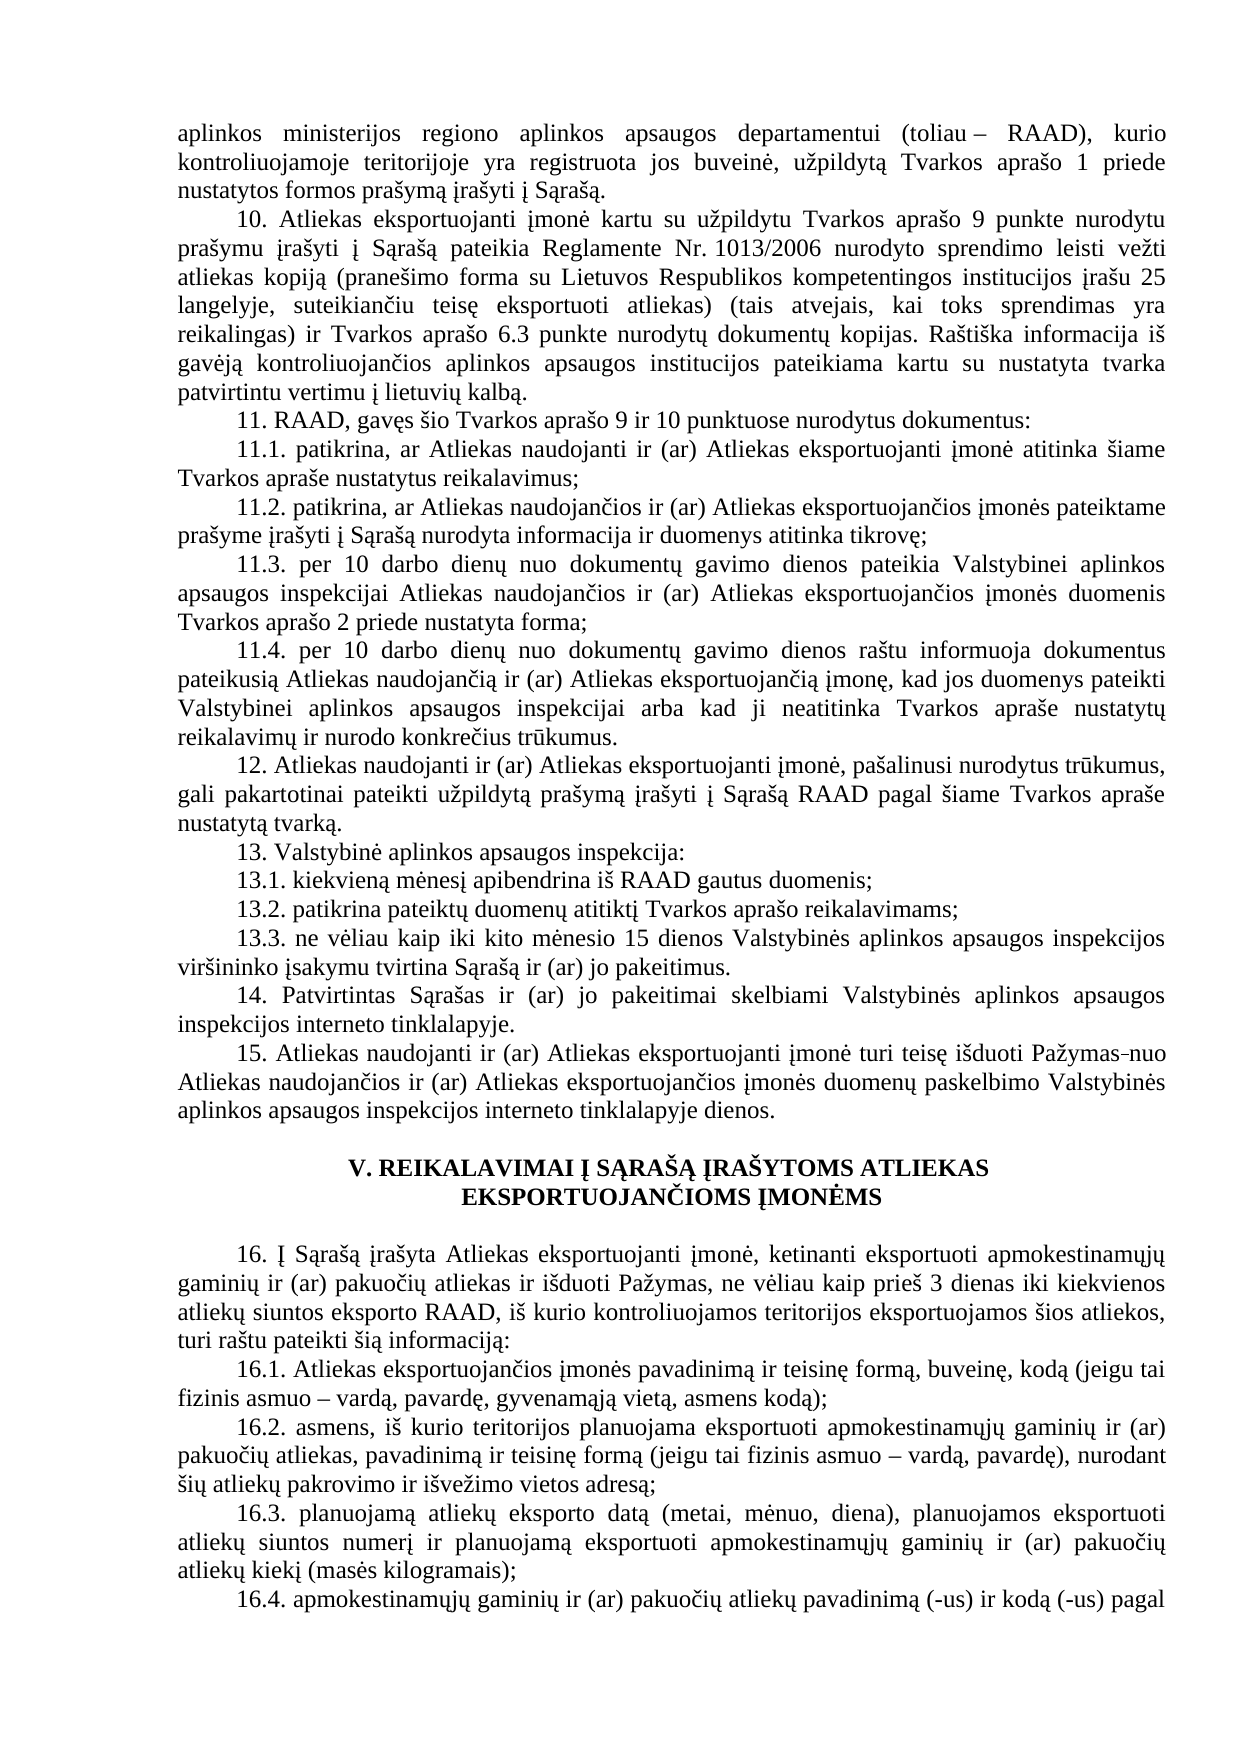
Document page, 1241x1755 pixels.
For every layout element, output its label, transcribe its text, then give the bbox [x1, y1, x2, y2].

text 13.3. ne vėliau kaip iki kito mėnesio 15 dienos Valstybinės aplinkos apsaugos inspekcijos viršininko įsakymu tvirtina Sąrašą ir (ar) jo pakeitimus. [177, 923, 1166, 981]
text V. REIKALAVIMAI Į SĄRAŠĄ ĮRAŠYTOMS ATLIEKAS [177, 1153, 1166, 1182]
text 13.1. kiekvieną mėnesį apibendrina iš RAAD gautus duomenis; [177, 866, 1166, 894]
text 11.2. patikrina, ar Atliekas naudojančios ir (ar) Atliekas eksportuojančios įmonės pateiktame prašyme įrašyti į Sąrašą nurodyta informacija ir duomenys atitinka tikrovę; [177, 492, 1166, 549]
text 16.1. Atliekas eksportuojančios įmonės pavadinimą ir teisinę formą, buveinę, kodą (jeigu tai fizinis asmuo – vardą, pavardę, gyvenamąją vietą, asmens kodą); [177, 1354, 1166, 1412]
text 14. Patvirtintas Sąrašas ir (ar) jo pakeitimai skelbiami Valstybinės aplinkos apsaugos inspekcijos interneto tinklalapyje. [177, 981, 1166, 1038]
text 16. Į Sąrašą įrašyta Atliekas eksportuojanti įmonė, ketinanti eksportuoti apmokestinamųjų gaminių ir (ar) pakuočių atliekas ir išduoti Pažymas, ne vėliau kaip prieš 3 dienas iki kiekvienos atliekų siuntos eksporto RAAD, iš kurio kontroliuojamos teritorijos eksportuojamos šios atliekos, turi raštu pateikti šią informaciją: [177, 1239, 1166, 1354]
text 13. Valstybinė aplinkos apsaugos inspekcija: [177, 837, 1166, 866]
text EKSPORTUOJANČIOMS ĮMONĖMS [177, 1182, 1166, 1211]
text 11.4. per 10 darbo dienų nuo dokumentų gavimo dienos raštu informuoja dokumentus pateikusią Atliekas naudojančią ir (ar) Atliekas eksportuojančią įmonę, kad jos duomenys pateikti Valstybinei aplinkos apsaugos inspekcijai arba kad ji neatitinka Tvarkos apraše nustatytų reikalavimų ir nurodo konkrečius trūkumus. [177, 636, 1166, 751]
text 11. RAAD, gavęs šio Tvarkos aprašo 9 ir 10 punktuose nurodytus dokumentus: [177, 406, 1166, 434]
text 12. Atliekas naudojanti ir (ar) Atliekas eksportuojanti įmonė, pašalinusi nurodytus trūkumus, gali pakartotinai pateikti užpildytą prašymą įrašyti į Sąrašą RAAD pagal šiame Tvarkos apraše nustatytą tvarką. [177, 751, 1166, 837]
text 10. Atliekas eksportuojanti įmonė kartu su užpildytu Tvarkos aprašo 9 punkte nurodytu prašymu įrašyti į Sąrašą pateikia Reglamente Nr. 1013/2006 nurodyto sprendimo leisti vežti atliekas kopiją (pranešimo forma su Lietuvos Respublikos kompetentingos institucijos įrašu 25 langelyje, suteikiančiu teisę eksportuoti atliekas) (tais atvejais, kai toks sprendimas yra reikalingas) ir Tvarkos aprašo 6.3 punkte nurodytų dokumentų kopijas. Raštiška informacija iš gavėją kontroliuojančios aplinkos apsaugos institucijos pateikiama kartu su nustatyta tvarka patvirtintu vertimu į lietuvių kalbą. [177, 204, 1166, 406]
text 11.1. patikrina, ar Atliekas naudojanti ir (ar) Atliekas eksportuojanti įmonė atitinka šiame Tvarkos apraše nustatytus reikalavimus; [177, 434, 1166, 492]
text aplinkos ministerijos regiono aplinkos apsaugos departamentui (toliau – RAAD), kurio kontroliuojamoje teritorijoje yra registruota jos buveinė, užpildytą Tvarkos aprašo 1 priede nustatytos formos prašymą įrašyti į Sąrašą. [177, 118, 1166, 204]
text 13.2. patikrina pateiktų duomenų atitiktį Tvarkos aprašo reikalavimams; [177, 894, 1166, 923]
text 11.3. per 10 darbo dienų nuo dokumentų gavimo dienos pateikia Valstybinei aplinkos apsaugos inspekcijai Atliekas naudojančios ir (ar) Atliekas eksportuojančios įmonės duomenis Tvarkos aprašo 2 priede nustatyta forma; [177, 549, 1166, 636]
text 16.2. asmens, iš kurio teritorijos planuojama eksportuoti apmokestinamųjų gaminių ir (ar) pakuočių atliekas, pavadinimą ir teisinę formą (jeigu tai fizinis asmuo – vardą, pavardę), nurodant šių atliekų pakrovimo ir išvežimo vietos adresą; [177, 1412, 1166, 1498]
text 16.4. apmokestinamųjų gaminių ir (ar) pakuočių atliekų pavadinimą (-us) ir kodą (-us) pagal [177, 1584, 1166, 1613]
text 15. Atliekas naudojanti ir (ar) Atliekas eksportuojanti įmonė turi teisę išduoti Pažymas nuo Atliekas naudojančios ir (ar) Atliekas eksportuojančios įmonės duomenų paskelbimo Valstybinės aplinkos apsaugos inspekcijos interneto tinklalapyje dienos. [177, 1038, 1166, 1124]
text 16.3. planuojamą atliekų eksporto datą (metai, mėnuo, diena), planuojamos eksportuoti atliekų siuntos numerį ir planuojamą eksportuoti apmokestinamųjų gaminių ir (ar) pakuočių atliekų kiekį (masės kilogramais); [177, 1498, 1166, 1584]
